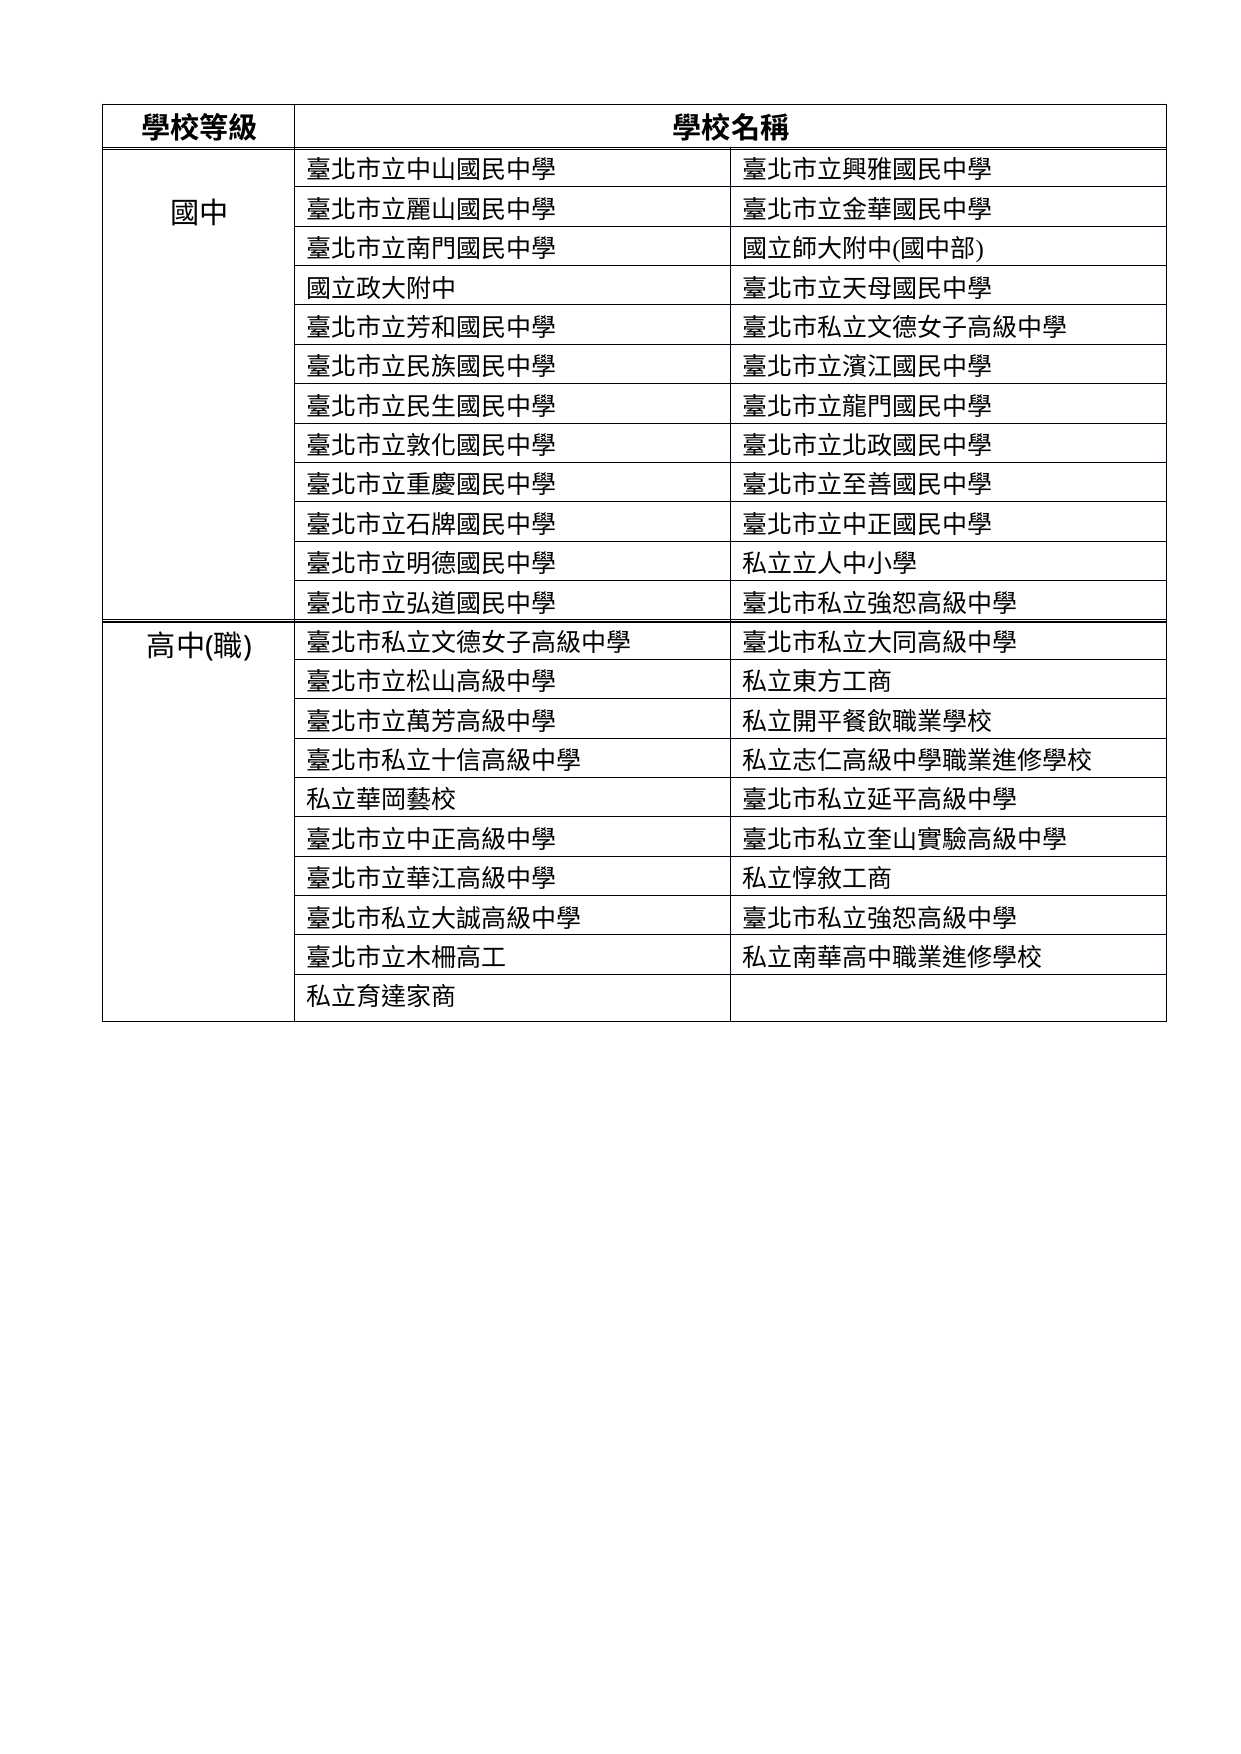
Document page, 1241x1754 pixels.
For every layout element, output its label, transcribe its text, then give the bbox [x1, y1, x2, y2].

table_cell 國立政大附中 [295, 266, 730, 304]
table_cell 臺北市立華江高級中學 [295, 857, 730, 895]
table_cell 臺北市立濱江國民中學 [731, 345, 1166, 383]
table_cell 臺北市立松山高級中學 [295, 660, 730, 698]
table_cell 臺北市立中正國民中學 [731, 502, 1166, 541]
table_cell 臺北市私立延平高級中學 [731, 778, 1166, 816]
table_header 學校名稱 [295, 105, 1166, 147]
table_cell 臺北市立芳和國民中學 [295, 305, 730, 344]
table_cell 臺北市私立強恕高級中學 [731, 581, 1166, 619]
table_cell 臺北市立明德國民中學 [295, 542, 730, 580]
table_cell 私立志仁高級中學職業進修學校 [731, 739, 1166, 777]
table_cell 臺北市私立大誠高級中學 [295, 896, 730, 934]
table_cell 臺北市立麗山國民中學 [295, 187, 730, 226]
table_cell 私立立人中小學 [731, 542, 1166, 580]
table_cell 臺北市立民生國民中學 [295, 384, 730, 422]
table_cell 高中(職) [103, 623, 294, 1021]
table_cell 臺北市立中正高級中學 [295, 817, 730, 856]
table_cell 臺北市私立奎山實驗高級中學 [731, 817, 1166, 856]
table_cell 臺北市立民族國民中學 [295, 345, 730, 383]
table_cell 私立開平餐飲職業學校 [731, 699, 1166, 737]
table_cell 臺北市立木柵高工 [295, 935, 730, 974]
table_cell 臺北市立北政國民中學 [731, 424, 1166, 462]
table_cell 私立育達家商 [295, 975, 730, 1021]
table_cell 臺北市立興雅國民中學 [731, 150, 1166, 186]
table_cell 臺北市立龍門國民中學 [731, 384, 1166, 422]
table_cell 臺北市立萬芳高級中學 [295, 699, 730, 737]
table_cell 臺北市私立十信高級中學 [295, 739, 730, 777]
table_cell 私立南華高中職業進修學校 [731, 935, 1166, 974]
table_cell 臺北市私立大同高級中學 [731, 623, 1166, 659]
table_header 學校等級 [103, 105, 294, 147]
table_cell 臺北市立重慶國民中學 [295, 463, 730, 501]
table_cell 私立華岡藝校 [295, 778, 730, 816]
table_cell 臺北市立中山國民中學 [295, 150, 730, 186]
table_cell 臺北市立石牌國民中學 [295, 502, 730, 541]
table_cell 國立師大附中(國中部) [731, 227, 1166, 265]
table_cell 國中 [103, 150, 294, 619]
table_cell 臺北市立敦化國民中學 [295, 424, 730, 462]
table_cell 臺北市私立文德女子高級中學 [731, 305, 1166, 344]
table_cell 臺北市立天母國民中學 [731, 266, 1166, 304]
table_cell 臺北市私立強恕高級中學 [731, 896, 1166, 934]
table_cell 臺北市立弘道國民中學 [295, 581, 730, 619]
table_cell [731, 975, 1166, 1021]
table_cell 臺北市立南門國民中學 [295, 227, 730, 265]
table_cell 臺北市私立文德女子高級中學 [295, 623, 730, 659]
table_cell 私立惇敘工商 [731, 857, 1166, 895]
table_cell 臺北市立至善國民中學 [731, 463, 1166, 501]
table_cell 私立東方工商 [731, 660, 1166, 698]
table_cell 臺北市立金華國民中學 [731, 187, 1166, 226]
